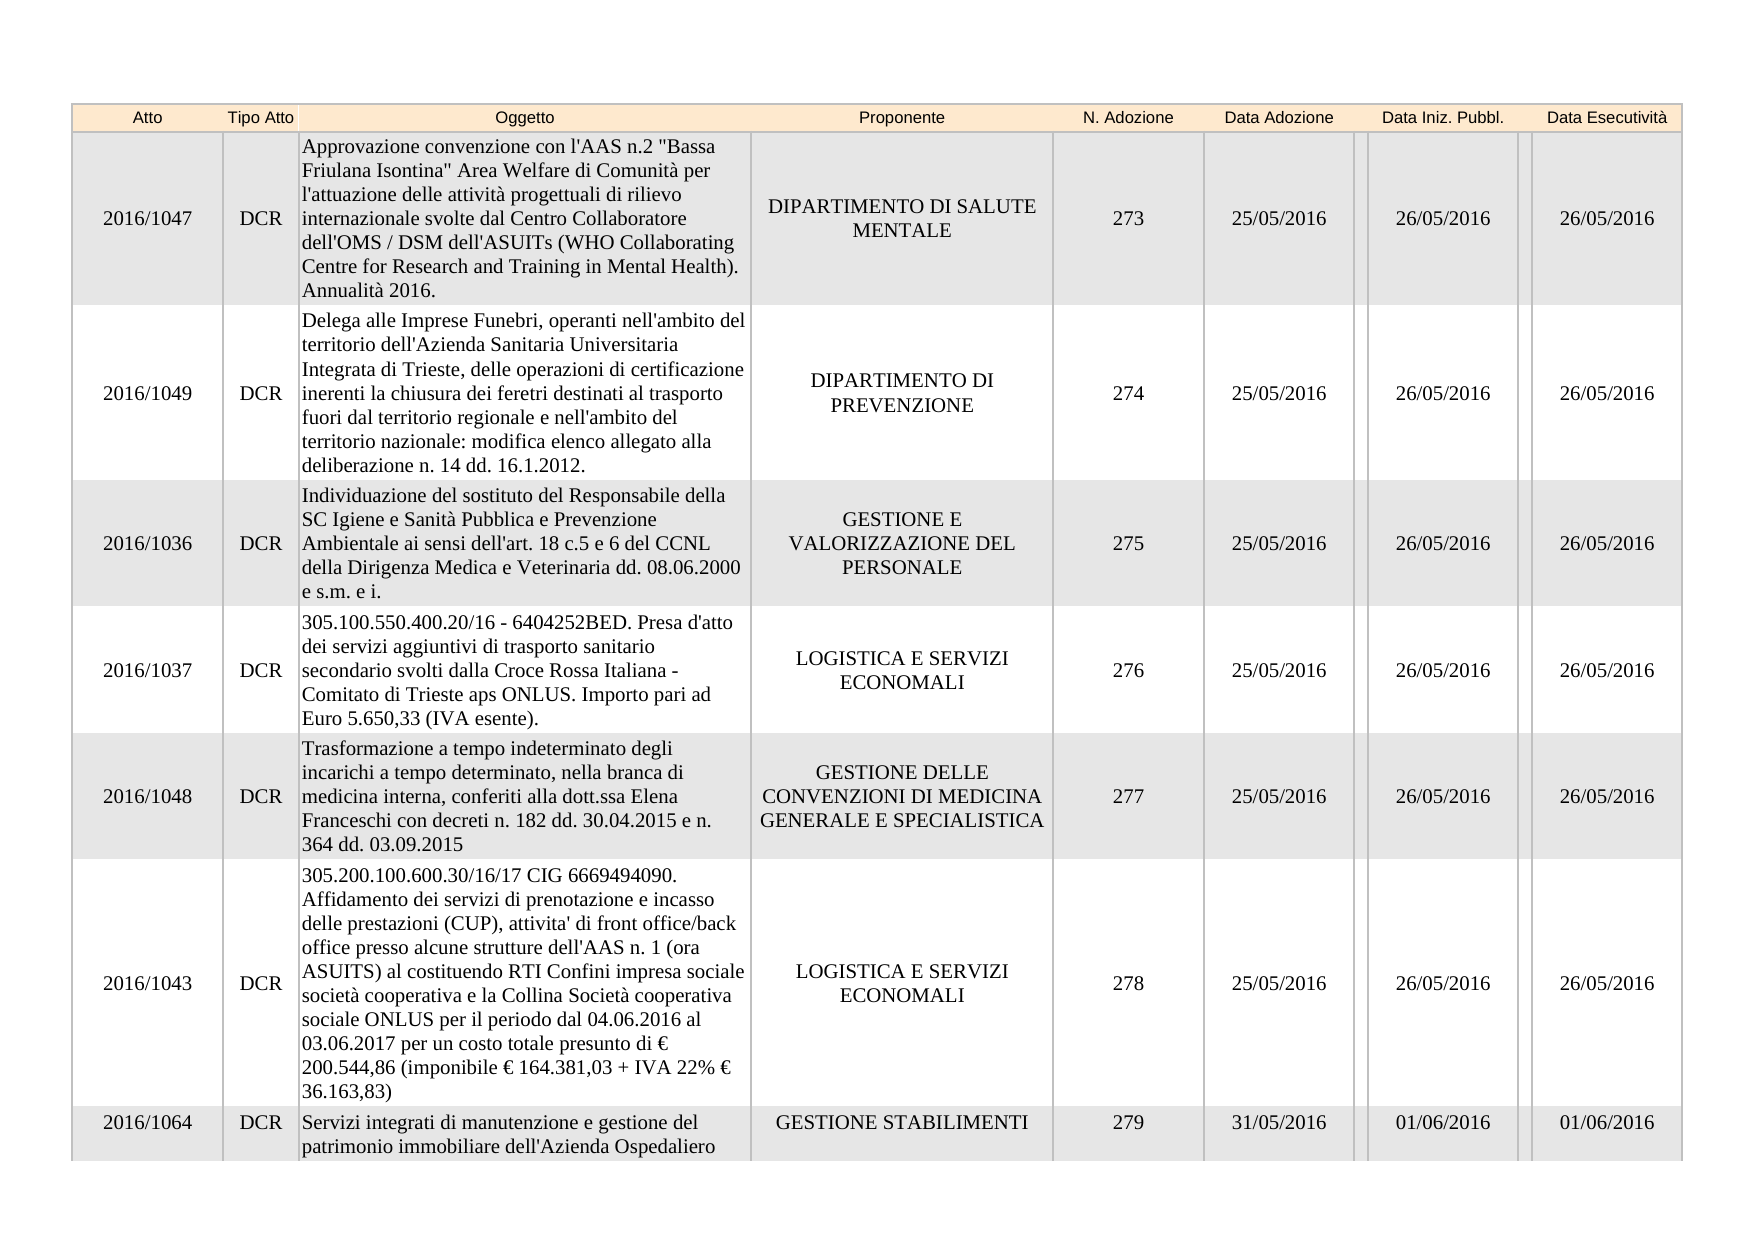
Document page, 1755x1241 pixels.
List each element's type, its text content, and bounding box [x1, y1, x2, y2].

table_cell 277 [1054, 733, 1203, 859]
table_cell Approvazione convenzione con l'AAS n.2 "Bassa Friulana Isontina" Area Welfare di Comunità per l'attuazione delle attività progettuali di rilievo internazionale svolte dal Centro Collaboratore dell'OMS / DSM dell'ASUITs (WHO Collaborating Centre for Research and Training in Mental Health). Annualità 2016. [300, 133, 750, 305]
table_header N. Adozione [1053, 105, 1204, 131]
table_cell 26/05/2016 [1369, 606, 1517, 733]
table_cell 278 [1054, 860, 1203, 1106]
table_header Data Adozione [1204, 105, 1354, 131]
table_cell 2016/1036 [73, 480, 222, 606]
table_cell GESTIONE STABILIMENTI [752, 1106, 1052, 1161]
table_cell 305.100.550.400.20/16 - 6404252BED. Presa d'atto dei servizi aggiuntivi di trasporto sanitario secondario svolti dalla Croce Rossa Italiana - Comitato di Trieste aps ONLUS. Importo pari ad Euro 5.650,33 (IVA esente). [300, 606, 750, 733]
table_cell [1519, 305, 1531, 480]
table_cell DCR [224, 733, 298, 859]
table_cell [1355, 305, 1367, 480]
table_cell Individuazione del sostituto del Responsabile della SC Igiene e Sanità Pubblica e Prevenzione Ambientale ai sensi dell'art. 18 c.5 e 6 del CCNL della Dirigenza Medica e Veterinaria dd. 08.06.2000 e s.m. e i. [300, 480, 750, 606]
table_cell DCR [224, 480, 298, 606]
table_cell 26/05/2016 [1369, 733, 1517, 859]
table_cell [1355, 733, 1367, 859]
table_cell [1355, 606, 1367, 733]
table_cell Trasformazione a tempo indeterminato degli incarichi a tempo determinato, nella branca di medicina interna, conferiti alla dott.ssa Elena Franceschi con decreti n. 182 dd. 30.04.2015 e n. 364 dd. 03.09.2015 [300, 733, 750, 859]
table_cell 26/05/2016 [1533, 133, 1681, 305]
table_cell 25/05/2016 [1205, 606, 1353, 733]
table_cell [1355, 1106, 1367, 1161]
table_cell [1519, 733, 1531, 859]
table_cell 26/05/2016 [1533, 733, 1681, 859]
table_cell 01/06/2016 [1369, 1106, 1517, 1161]
table_cell 305.200.100.600.30/16/17 CIG 6669494090. Affidamento dei servizi di prenotazione e incasso delle prestazioni (CUP), attivita' di front office/back office presso alcune strutture dell'AAS n. 1 (ora ASUITS) al costituendo RTI Confini impresa sociale società cooperativa e la Collina Società cooperativa sociale ONLUS per il periodo dal 04.06.2016 al 03.06.2017 per un costo totale presunto di € 200.544,86 (imponibile € 164.381,03 + IVA 22% € 36.163,83) [300, 860, 750, 1106]
table_cell DCR [224, 1106, 298, 1161]
table_cell 2016/1049 [73, 305, 222, 480]
table_cell 26/05/2016 [1533, 606, 1681, 733]
table_cell 2016/1064 [73, 1106, 222, 1161]
table_header Atto [73, 105, 223, 131]
table_cell 01/06/2016 [1533, 1106, 1681, 1161]
table_cell [1355, 133, 1367, 305]
table_cell DCR [224, 860, 298, 1106]
table_cell DIPARTIMENTO DI SALUTE MENTALE [752, 133, 1052, 305]
table_cell 26/05/2016 [1533, 480, 1681, 606]
table_cell 25/05/2016 [1205, 733, 1353, 859]
table_header Data Iniz. Pubbl. [1368, 105, 1518, 131]
table_cell LOGISTICA E SERVIZI ECONOMALI [752, 606, 1052, 733]
table_header Data Esecutività [1532, 105, 1681, 131]
table_header Proponente [751, 105, 1053, 131]
table_cell GESTIONE DELLE CONVENZIONI DI MEDICINA GENERALE E SPECIALISTICA [752, 733, 1052, 859]
table_cell 25/05/2016 [1205, 133, 1353, 305]
table_cell Delega alle Imprese Funebri, operanti nell'ambito del territorio dell'Azienda Sanitaria Universitaria Integrata di Trieste, delle operazioni di certificazione inerenti la chiusura dei feretri destinati al trasporto fuori dal territorio regionale e nell'ambito del territorio nazionale: modifica elenco allegato alla deliberazione n. 14 dd. 16.1.2012. [300, 305, 750, 480]
table_cell 26/05/2016 [1369, 133, 1517, 305]
table_cell 274 [1054, 305, 1203, 480]
table_cell 26/05/2016 [1369, 860, 1517, 1106]
table_header Oggetto [299, 105, 751, 131]
table_cell 2016/1047 [73, 133, 222, 305]
table_cell 26/05/2016 [1369, 480, 1517, 606]
table_cell 279 [1054, 1106, 1203, 1161]
table_cell DIPARTIMENTO DI PREVENZIONE [752, 305, 1052, 480]
table_cell [1519, 480, 1531, 606]
table_cell 26/05/2016 [1369, 305, 1517, 480]
table_cell DCR [224, 606, 298, 733]
table_cell 2016/1043 [73, 860, 222, 1106]
table_cell [1519, 1106, 1531, 1161]
table_cell DCR [224, 133, 298, 305]
table_cell 276 [1054, 606, 1203, 733]
table_cell [1519, 133, 1531, 305]
table_cell 31/05/2016 [1205, 1106, 1353, 1161]
table_cell 273 [1054, 133, 1203, 305]
table_cell 2016/1037 [73, 606, 222, 733]
table_cell 25/05/2016 [1205, 480, 1353, 606]
table_header [1518, 105, 1532, 131]
table_cell [1519, 860, 1531, 1106]
table_cell [1355, 480, 1367, 606]
table_cell DCR [224, 305, 298, 480]
table_cell [1519, 606, 1531, 733]
table_cell 2016/1048 [73, 733, 222, 859]
table_cell GESTIONE E VALORIZZAZIONE DEL PERSONALE [752, 480, 1052, 606]
table_cell LOGISTICA E SERVIZI ECONOMALI [752, 860, 1052, 1106]
table_cell 25/05/2016 [1205, 860, 1353, 1106]
table_cell 26/05/2016 [1533, 860, 1681, 1106]
table_cell [1355, 860, 1367, 1106]
table_cell Servizi integrati di manutenzione e gestione del patrimonio immobiliare dell'Azienda Ospedaliero [300, 1106, 750, 1161]
table_header [1354, 105, 1368, 131]
table_cell 25/05/2016 [1205, 305, 1353, 480]
table_cell 26/05/2016 [1533, 305, 1681, 480]
table_cell 275 [1054, 480, 1203, 606]
table_header Tipo Atto [223, 105, 298, 131]
